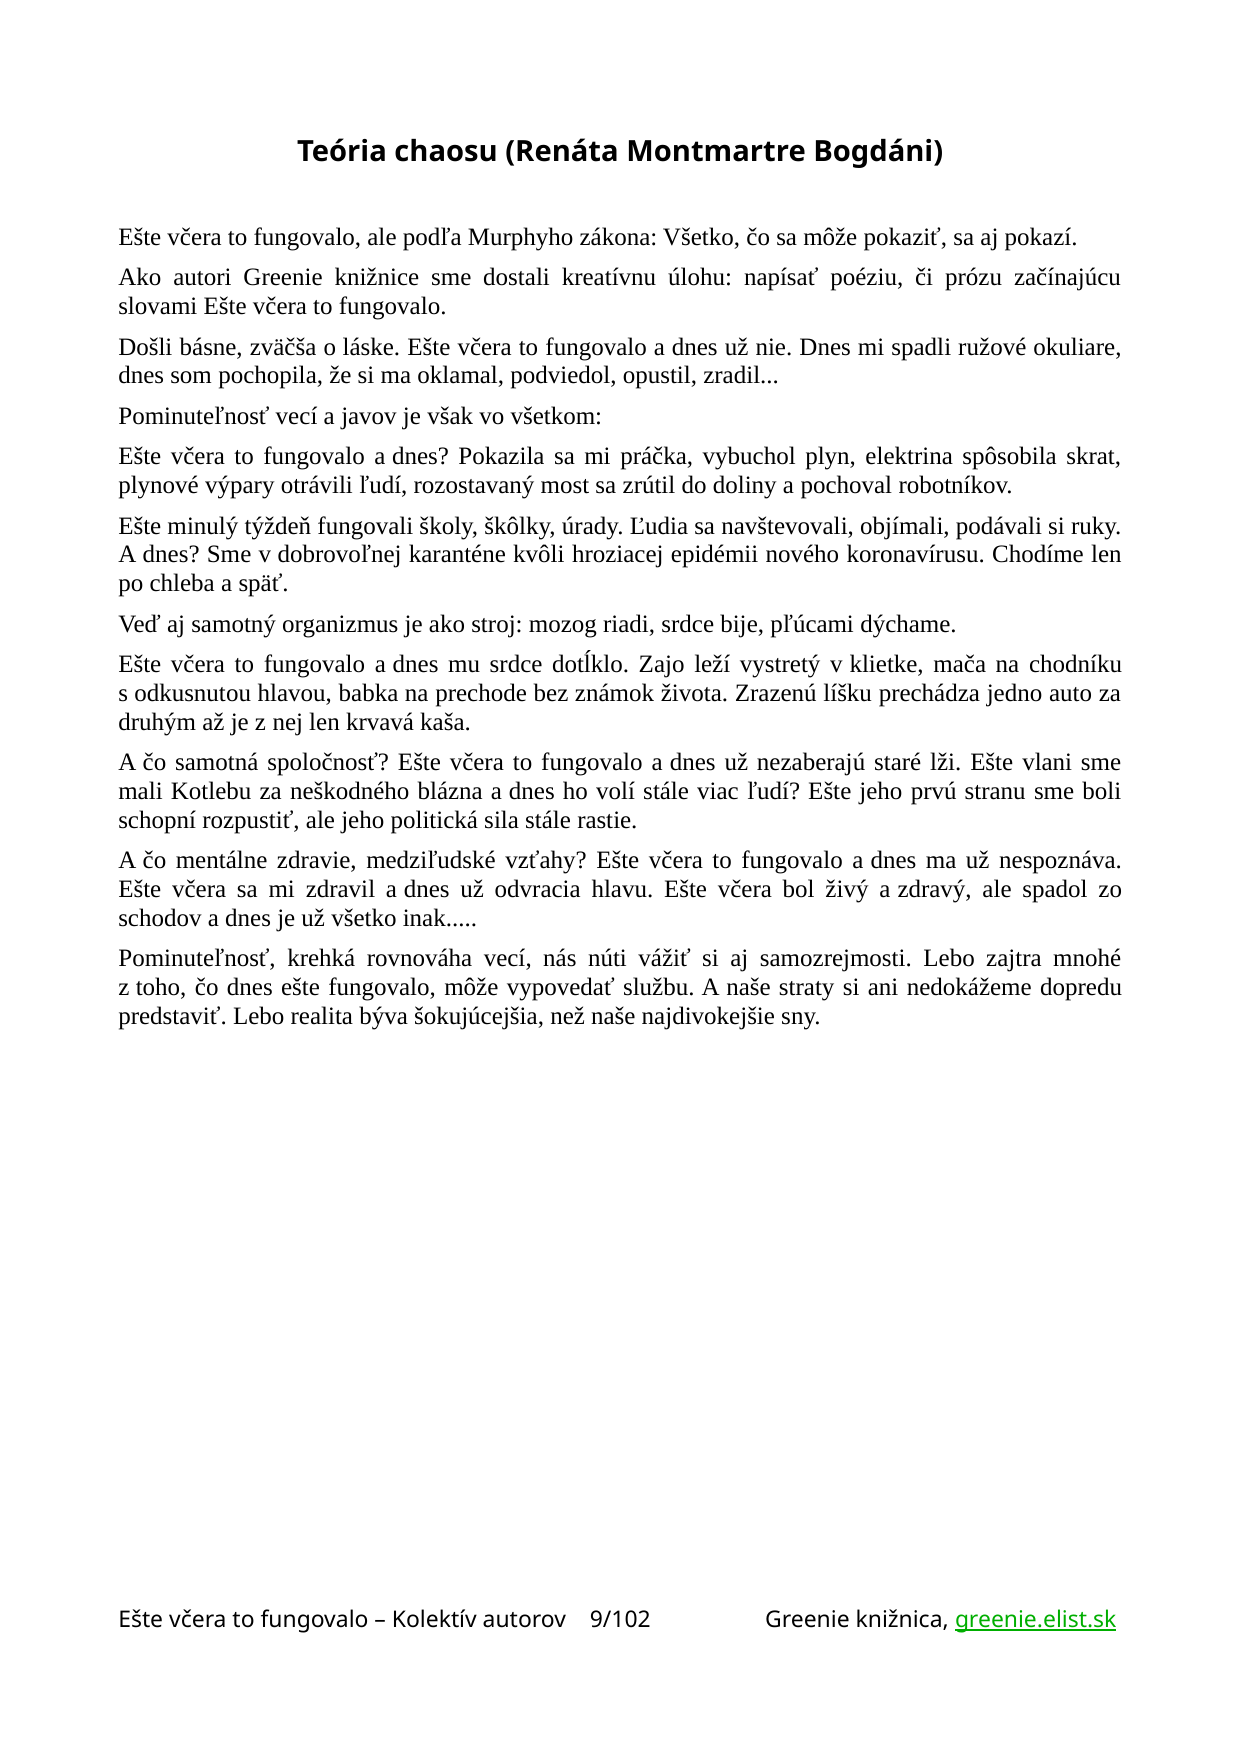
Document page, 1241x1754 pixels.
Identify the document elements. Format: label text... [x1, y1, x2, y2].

text Ešte minulý týždeň fungovali školy, škôlky, úrady. Ľudia sa navštevovali, objímali, podávali si ruky. A dnes? Sme v dobrovoľnej karanténe kvôli hroziacej epidémii nového koronavírusu. Chodíme len po chleba a späť. [118, 511, 1122, 597]
text A čo samotná spoločnosť? Ešte včera to fungovalo a dnes už nezaberajú staré lži. Ešte vlani sme mali Kotlebu za neškodného blázna a dnes ho volí stále viac ľudí? Ešte jeho prvú stranu sme boli schopní rozpustiť, ale jeho politická sila stále rastie. [118, 747, 1122, 833]
text Ešte včera to fungovalo a dnes mu srdce dotĺklo. Zajo leží vystretý v klietke, mača na chodníku s odkusnutou hlavou, babka na prechode bez známok života. Zrazenú líšku prechádza jedno auto za druhým až je z nej len krvavá kaša. [118, 649, 1122, 736]
text A čo mentálne zdravie, medziľudské vzťahy? Ešte včera to fungovalo a dnes ma už nespoznáva. Ešte včera sa mi zdravil a dnes už odvracia hlavu. Ešte včera bol živý a zdravý, ale spadol zo schodov a dnes je už všetko inak..... [118, 845, 1122, 932]
text Pominuteľnosť, krehká rovnováha vecí, nás núti vážiť si aj samozrejmosti. Lebo zajtra mnohé z toho, čo dnes ešte fungovalo, môže vypovedať službu. A naše straty si ani nedokážeme dopredu predstaviť. Lebo realita býva šokujúcejšia, než naše najdivokejšie sny. [118, 943, 1122, 1029]
text Ešte včera to fungovalo a dnes? Pokazila sa mi práčka, vybuchol plyn, elektrina spôsobila skrat, plynové výpary otrávili ľudí, rozostavaný most sa zrútil do doliny a pochoval robotníkov. [118, 441, 1122, 499]
text Ešte včera to fungovalo, ale podľa Murphyho zákona: Všetko, čo sa môže pokaziť, sa aj pokazí. [118, 222, 1122, 251]
text Pominuteľnosť vecí a javov je však vo všetkom: [118, 401, 1122, 430]
text Veď aj samotný organizmus je ako stroj: mozog riadi, srdce bije, pľúcami dýchame. [118, 609, 1122, 637]
text Došli básne, zväčša o láske. Ešte včera to fungovalo a dnes už nie. Dnes mi spadli ružové okuliare, dnes som pochopila, že si ma oklamal, podviedol, opustil, zradil... [118, 332, 1122, 389]
subtitle Teória chaosu (Renáta Montmartre Bogdáni) [118, 130, 1122, 169]
text Ako autori Greenie knižnice sme dostali kreatívnu úlohu: napísať poéziu, či prózu začínajúcu slovami Ešte včera to fungovalo. [118, 262, 1122, 320]
